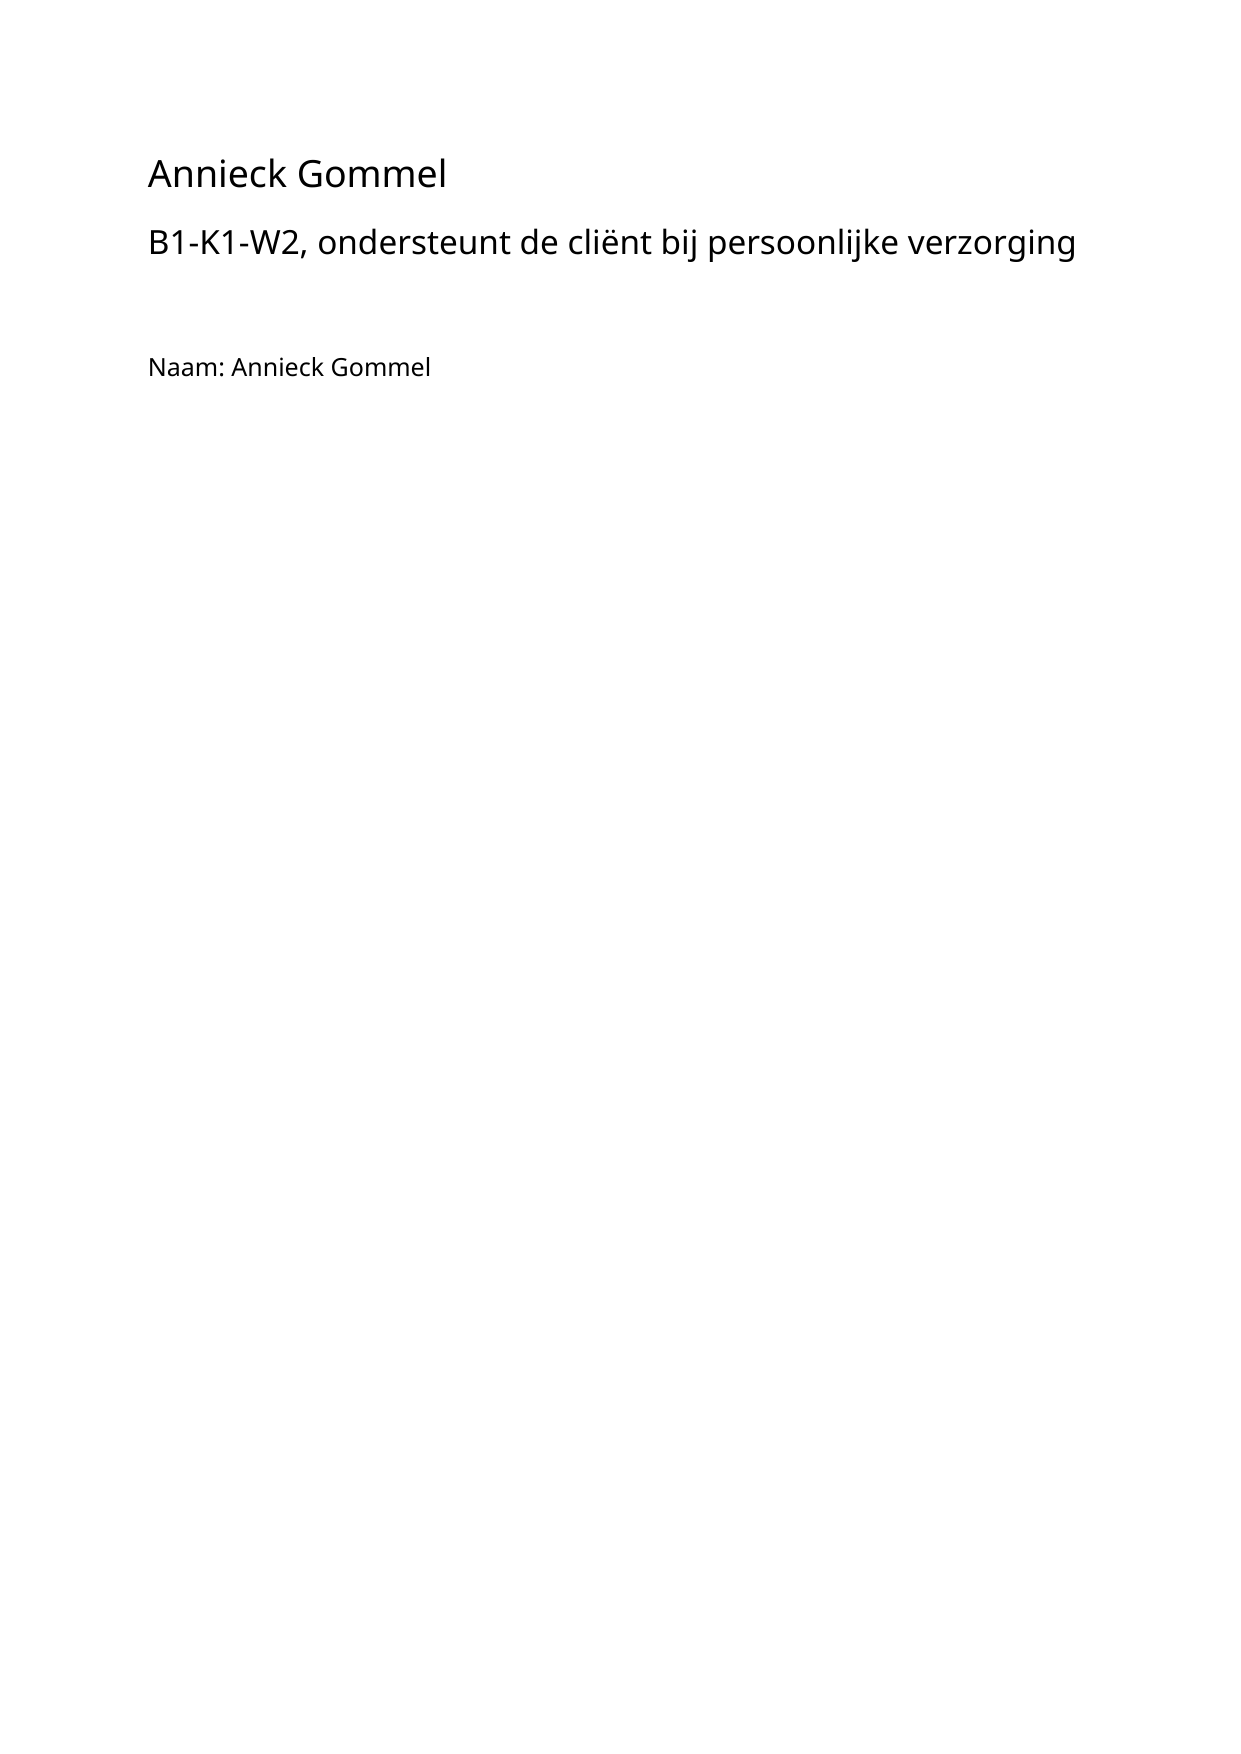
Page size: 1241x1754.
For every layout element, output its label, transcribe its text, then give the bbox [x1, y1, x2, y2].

text B1-K1-W2, ondersteunt de cliënt bij persoonlijke verzorging [148, 219, 1093, 264]
text Naam: Annieck Gommel [148, 349, 1093, 383]
text Annieck Gommel [148, 148, 1093, 199]
